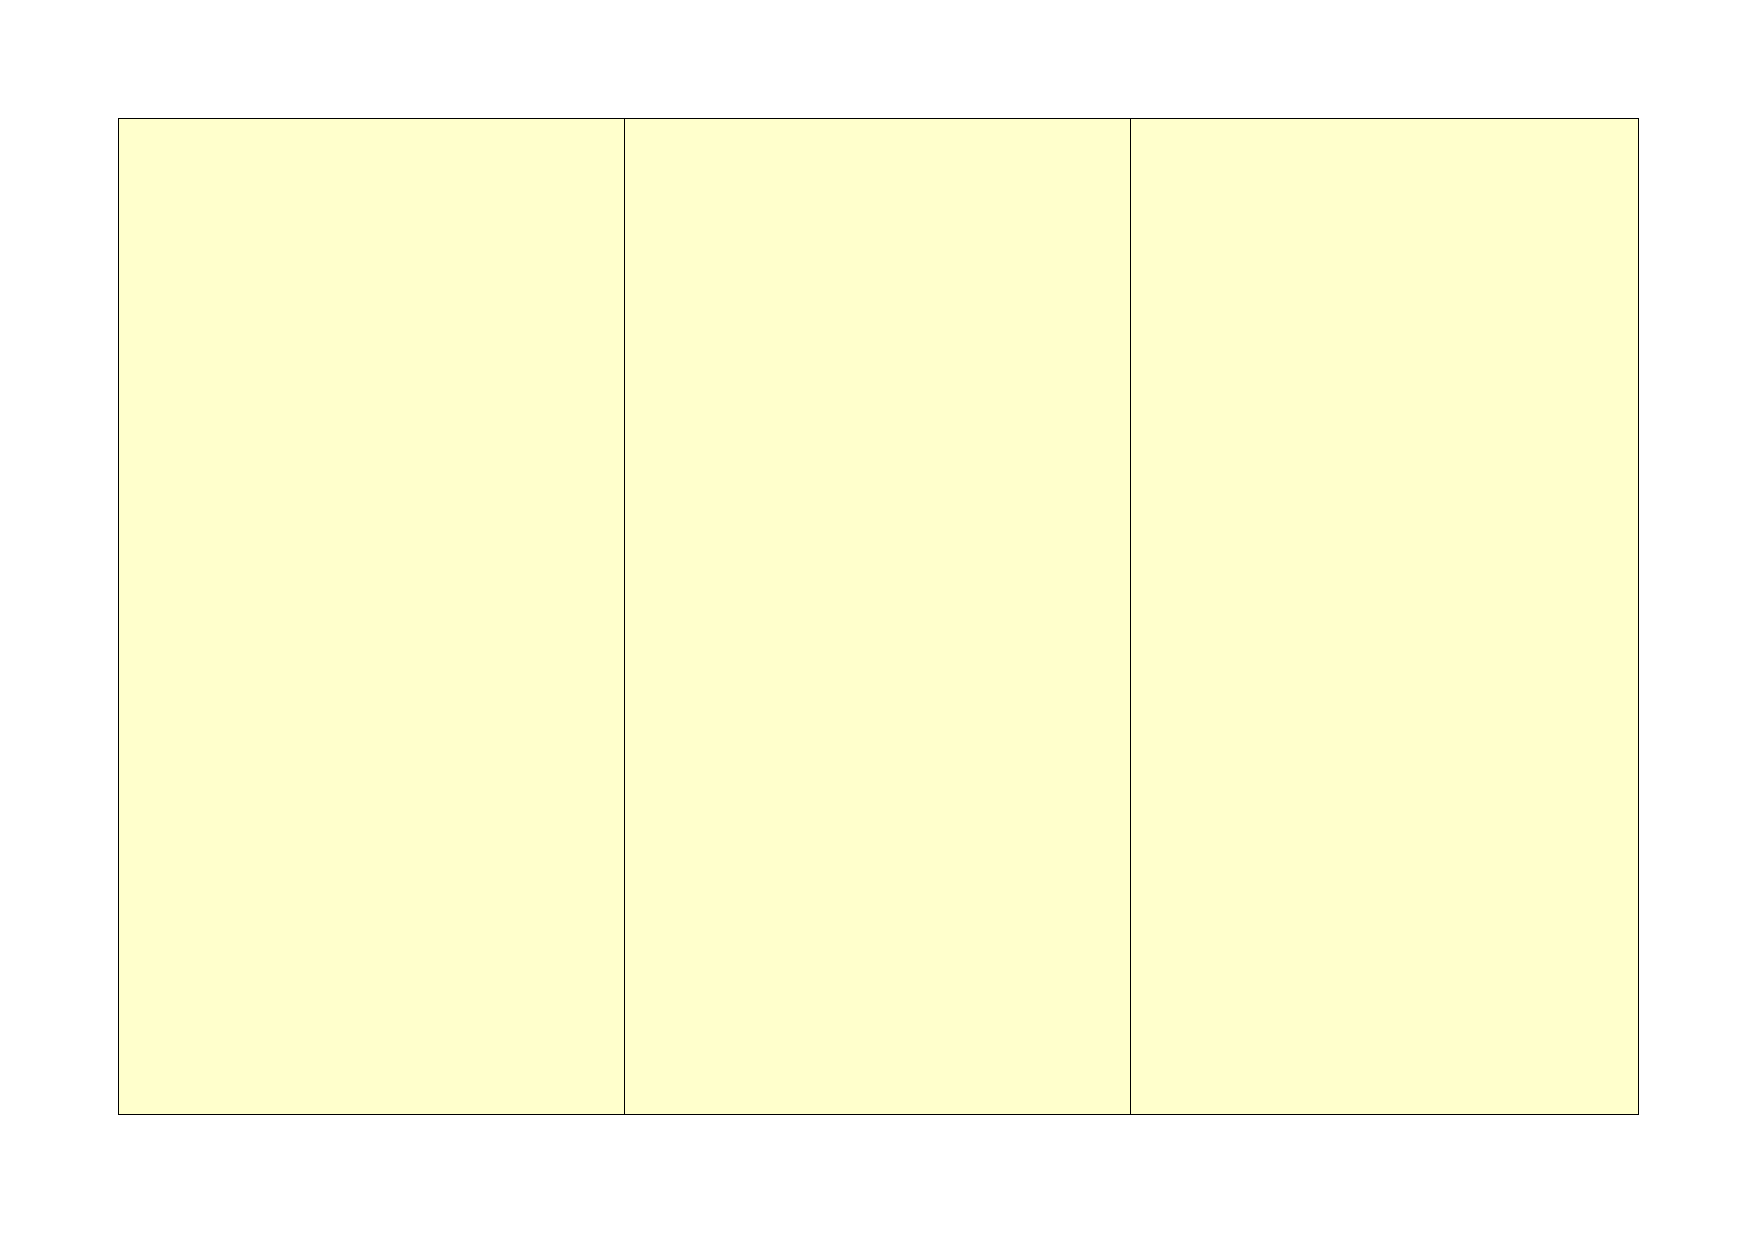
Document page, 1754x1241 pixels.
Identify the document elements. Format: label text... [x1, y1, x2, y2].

table_header Работу выполнили: Назовите известных мастеров этого жанра и их работы. [119, 119, 624, 1114]
table_header Немного особенностей этого жанра,его краткая характеристика: Разновидности портрета (должно быть 13 видов). [625, 119, 1130, 1114]
table_header Портрет [1131, 119, 1638, 1114]
